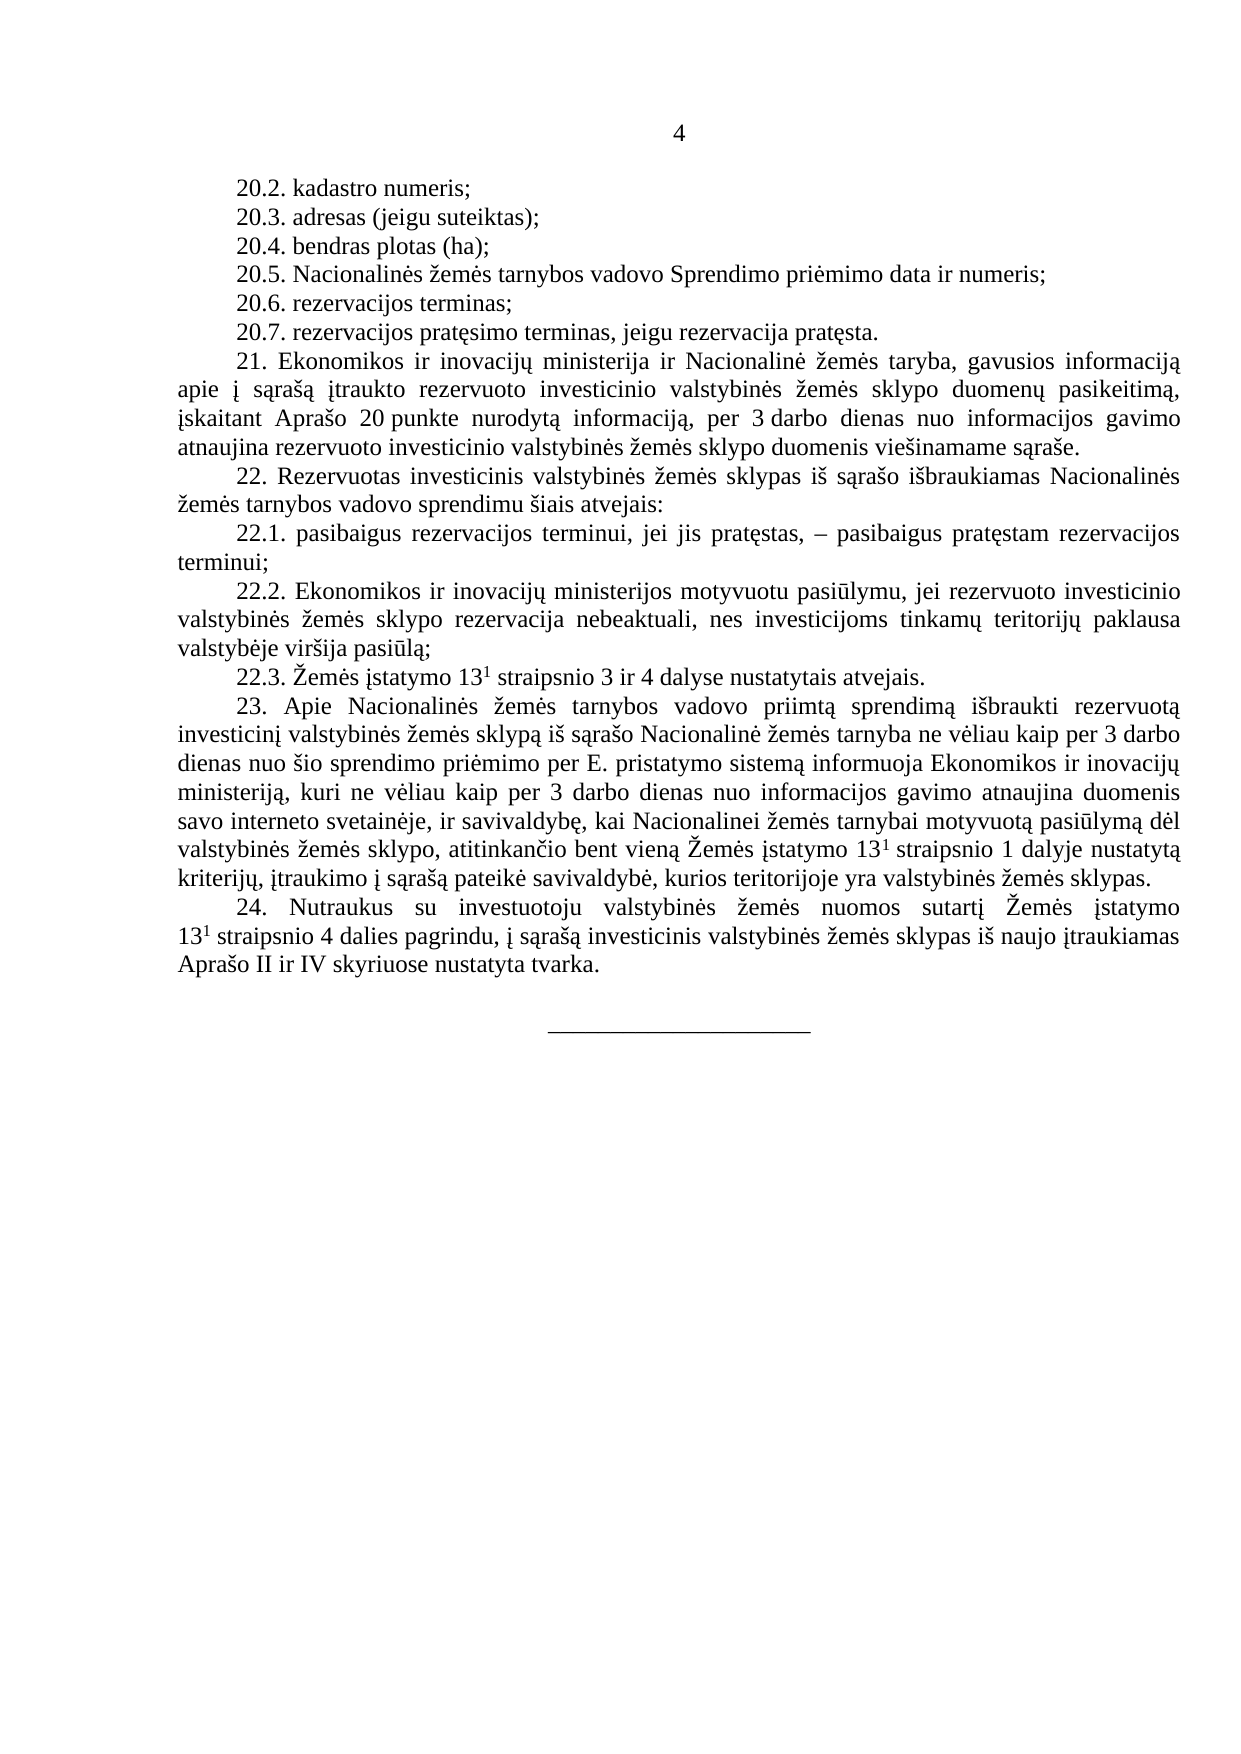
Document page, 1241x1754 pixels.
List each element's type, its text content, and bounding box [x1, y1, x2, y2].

text 20.4. bendras plotas (ha); [177, 231, 1181, 259]
text 20.5. Nacionalinės žemės tarnybos vadovo Sprendimo priėmimo data ir numeris; [177, 259, 1181, 288]
text 22.3. Žemės įstatymo 131 straipsnio 3 ir 4 dalyse nustatytais atvejais. [177, 662, 1181, 691]
text 22.2. Ekonomikos ir inovacijų ministerijos motyvuotu pasiūlymu, jei rezervuoto investicinio valstybinės žemės sklypo rezervacija nebeaktuali, nes investicijoms tinkamų teritorijų paklausa valstybėje viršija pasiūlą; [177, 576, 1181, 662]
text 20.6. rezervacijos terminas; [177, 288, 1181, 317]
text 20.7. rezervacijos pratęsimo terminas, jeigu rezervacija pratęsta. [177, 317, 1181, 346]
text _____________________ [177, 1007, 1181, 1036]
text 22. Rezervuotas investicinis valstybinės žemės sklypas iš sąrašo išbraukiamas Nacionalinės žemės tarnybos vadovo sprendimu šiais atvejais: [177, 461, 1181, 518]
text 20.2. kadastro numeris; [177, 173, 1181, 202]
text 23. Apie Nacionalinės žemės tarnybos vadovo priimtą sprendimą išbraukti rezervuotą investicinį valstybinės žemės sklypą iš sąrašo Nacionalinė žemės tarnyba ne vėliau kaip per 3 darbo dienas nuo šio sprendimo priėmimo per E. pristatymo sistemą informuoja Ekonomikos ir inovacijų ministeriją, kuri ne vėliau kaip per 3 darbo dienas nuo informacijos gavimo atnaujina duomenis savo interneto svetainėje, ir savivaldybę, kai Nacionalinei žemės tarnybai motyvuotą pasiūlymą dėl valstybinės žemės sklypo, atitinkančio bent vieną Žemės įstatymo 131 straipsnio 1 dalyje nustatytą kriterijų, įtraukimo į sąrašą pateikė savivaldybė, kurios teritorijoje yra valstybinės žemės sklypas. [177, 691, 1181, 892]
text 21. Ekonomikos ir inovacijų ministerija ir Nacionalinė žemės taryba, gavusios informaciją apie į sąrašą įtraukto rezervuoto investicinio valstybinės žemės sklypo duomenų pasikeitimą, įskaitant Aprašo 20 punkte nurodytą informaciją, per 3 darbo dienas nuo informacijos gavimo atnaujina rezervuoto investicinio valstybinės žemės sklypo duomenis viešinamame sąraše. [177, 346, 1181, 461]
text 20.3. adresas (jeigu suteiktas); [177, 202, 1181, 231]
text 24. Nutraukus su investuotoju valstybinės žemės nuomos sutartį Žemės įstatymo 131 straipsnio 4 dalies pagrindu, į sąrašą investicinis valstybinės žemės sklypas iš naujo įtraukiamas Aprašo II ir IV skyriuose nustatyta tvarka. [177, 892, 1181, 978]
text 22.1. pasibaigus rezervacijos terminui, jei jis pratęstas, – pasibaigus pratęstam rezervacijos terminui; [177, 518, 1181, 576]
